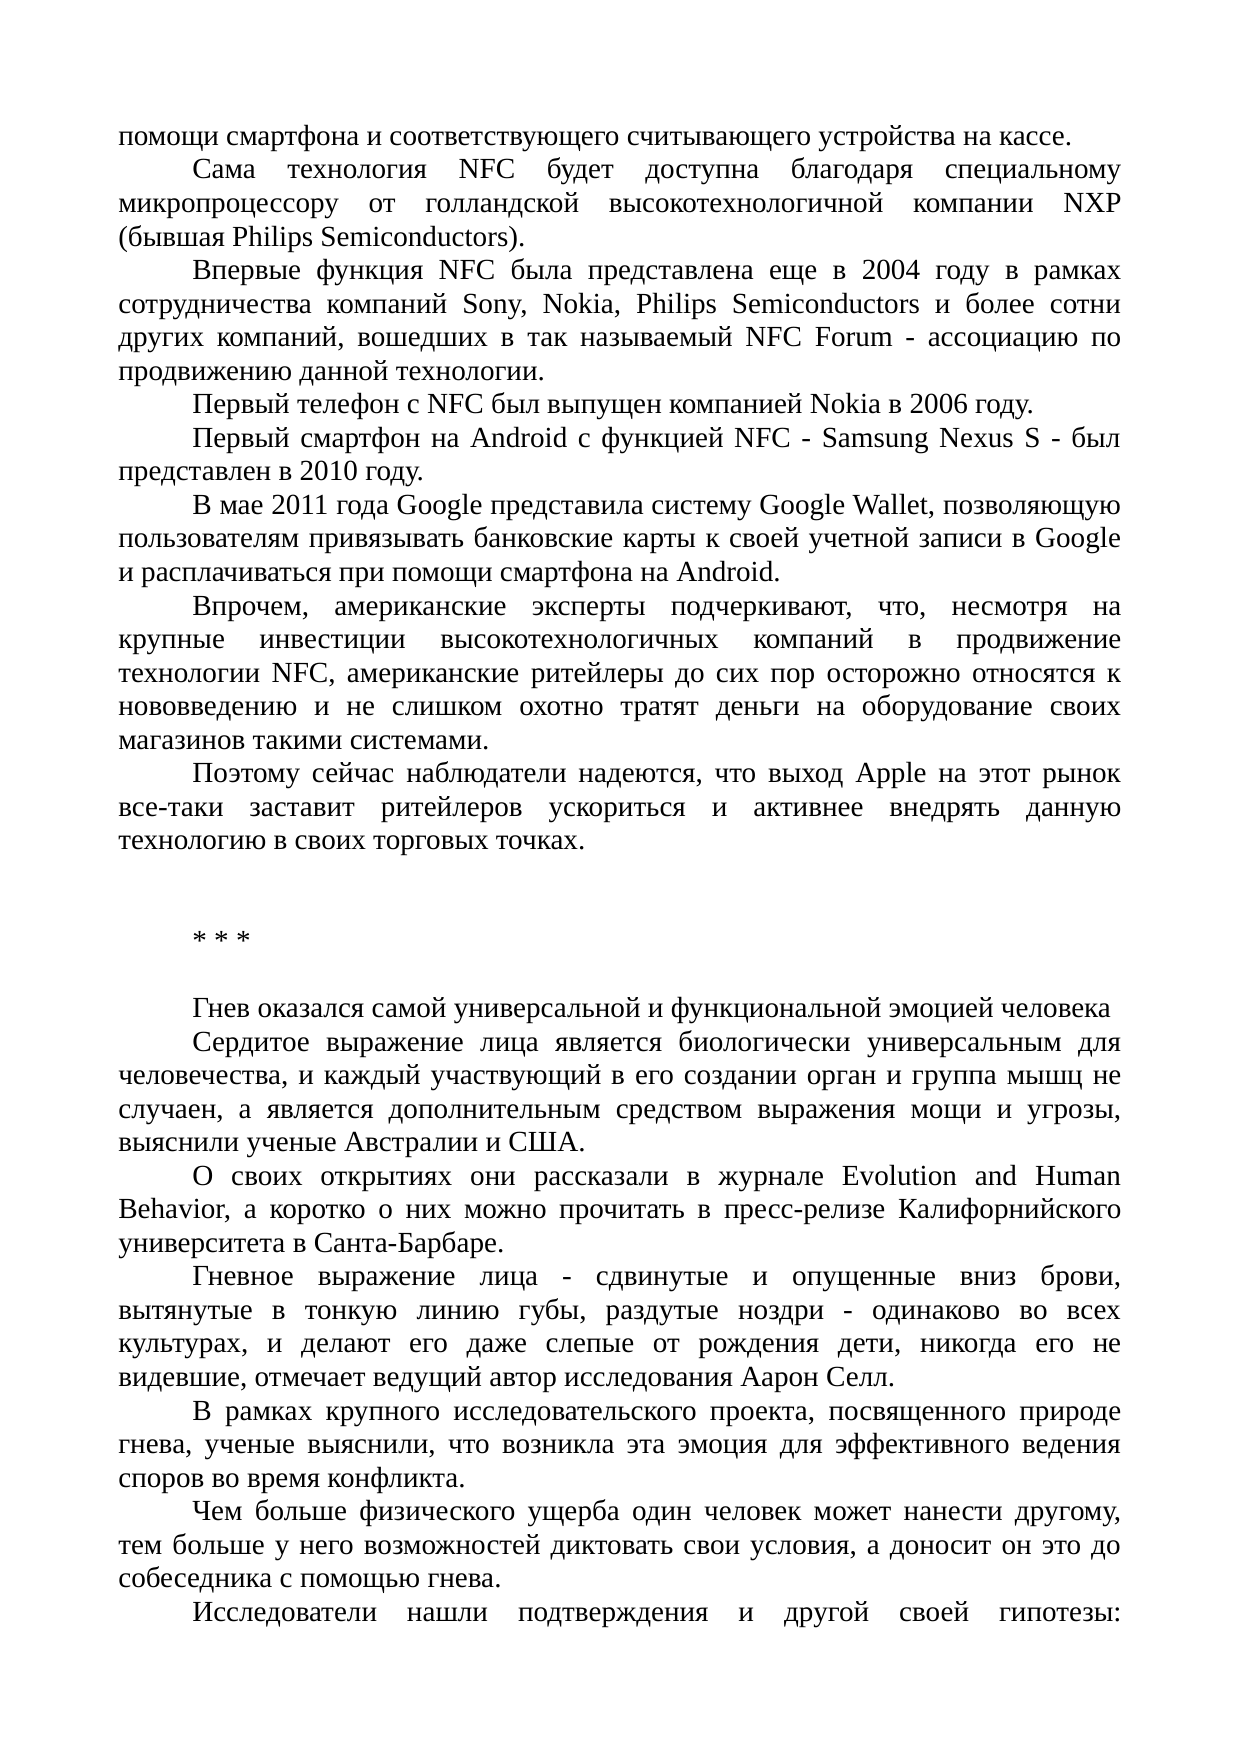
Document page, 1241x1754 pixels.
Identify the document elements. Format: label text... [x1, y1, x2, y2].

text Первый смартфон на Android с функцией NFC - Samsung Nexus S - был представлен в 2010 году. [118, 420, 1122, 487]
text Сердитое выражение лица является биологически универсальным для человечества, и каждый участвующий в его создании орган и группа мышц не случаен, а является дополнительным средством выражения мощи и угрозы, выяснили ученые Австралии и США. [118, 1024, 1122, 1158]
text В мае 2011 года Google представила систему Google Wallet, позволяющую пользователям привязывать банковские карты к своей учетной записи в Google и расплачиваться при помощи смартфона на Android. [118, 487, 1122, 588]
text Впервые функция NFC была представлена еще в 2004 году в рамках сотрудничества компаний Sony, Nokia, Philips Semiconductors и более сотни других компаний, вошедших в так называемый NFC Forum - ассоциацию по продвижению данной технологии. [118, 252, 1122, 386]
text Исследователи нашли подтверждения и другой своей гипотезы: [118, 1594, 1122, 1627]
text Гнев оказался самой универсальной и функциональной эмоцией человека [118, 990, 1122, 1024]
text Сама технология NFC будет доступна благодаря специальному микропроцессору от голландской высокотехнологичной компании NXP (бывшая Philips Semiconductors). [118, 152, 1122, 252]
text Гневное выражение лица - сдвинутые и опущенные вниз брови, вытянутые в тонкую линию губы, раздутые ноздри - одинаково во всех культурах, и делают его даже слепые от рождения дети, никогда его не видевшие, отмечает ведущий автор исследования Аарон Селл. [118, 1258, 1122, 1393]
text помощи смартфона и соответствующего считывающего устройства на кассе. [118, 118, 1122, 152]
text Впрочем, американские эксперты подчеркивают, что, несмотря на крупные инвестиции высокотехнологичных компаний в продвижение технологии NFC, американские ритейлеры до сих пор осторожно относятся к нововведению и не слишком охотно тратят деньги на оборудование своих магазинов такими системами. [118, 588, 1122, 755]
text Поэтому сейчас наблюдатели надеются, что выход Apple на этот рынок все-таки заставит ритейлеров ускориться и активнее внедрять данную технологию в своих торговых точках. [118, 755, 1122, 856]
text В рамках крупного исследовательского проекта, посвященного природе гнева, ученые выяснили, что возникла эта эмоция для эффективного ведения споров во время конфликта. [118, 1393, 1122, 1493]
text * * * [118, 923, 1122, 957]
text Чем больше физического ущерба один человек может нанести другому, тем больше у него возможностей диктовать свои условия, а доносит он это до собеседника с помощью гнева. [118, 1493, 1122, 1594]
text О своих открытиях они рассказали в журнале Evolution and Human Behavior, а коротко о них можно прочитать в пресс-релизе Калифорнийского университета в Санта-Барбаре. [118, 1158, 1122, 1258]
text Первый телефон с NFC был выпущен компанией Nokia в 2006 году. [118, 386, 1122, 420]
